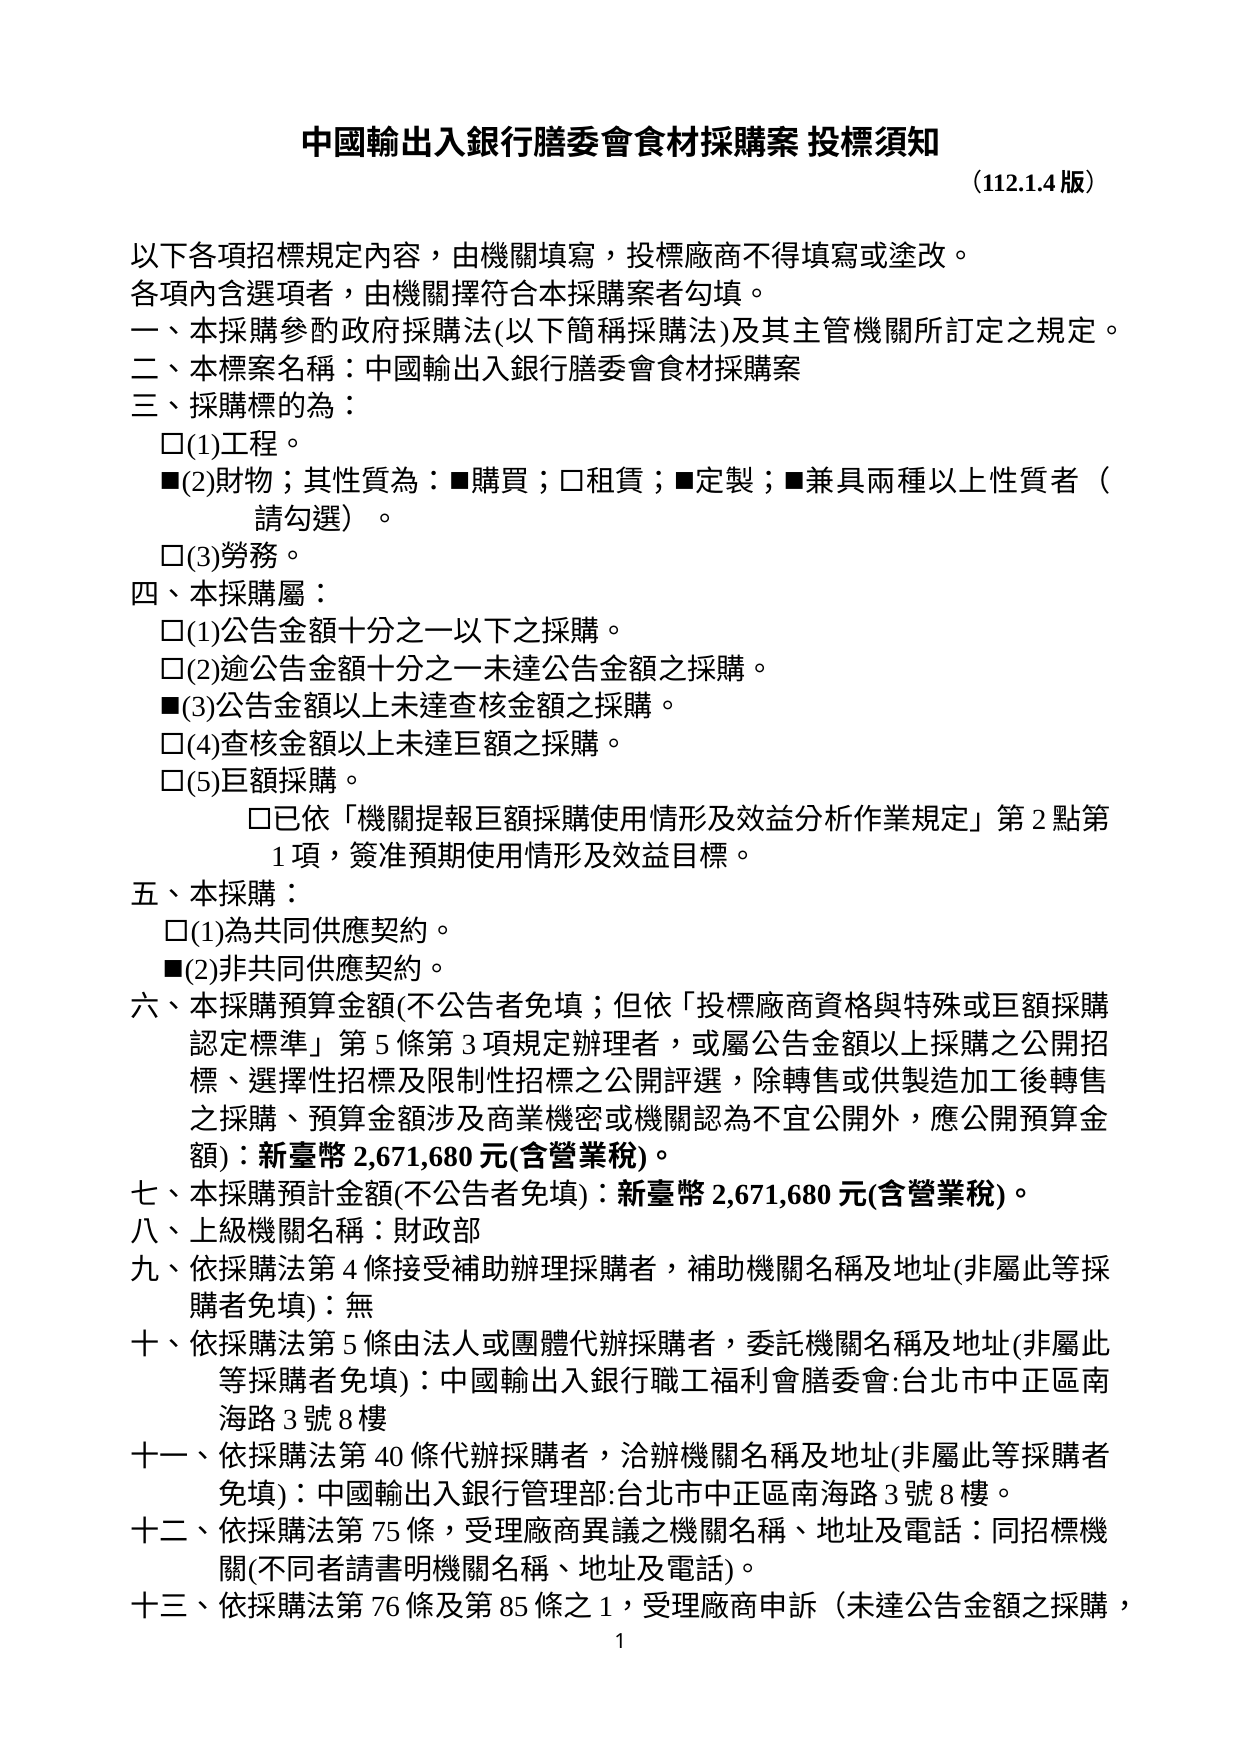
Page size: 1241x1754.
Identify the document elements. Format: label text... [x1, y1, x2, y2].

text (3)公告金額以上未達查核金額之採購。 [130, 687, 1110, 724]
text (2)非共同供應契約。 [136, 949, 1110, 987]
list 上級機關名稱：財政部 [130, 1212, 1110, 1249]
text 以下各項招標規定內容，由機關填寫，投標廠商不得填寫或塗改。 [130, 237, 1110, 274]
text 各項內含選項者，由機關擇符合本採購案者勾填。 [130, 274, 1110, 312]
list 本採購預算金額(不公告者免填；但依「投標廠商資格與特殊或巨額採購認定標準」第5條第3項規定辦理者，或屬公告金額以上採購之公開招標、選擇性招標及限制性招標之公開評選，除轉售或供製造加工後轉售之採購、預算金額涉及商業機密或機關認為不宜公開外，應公開預算金額)：新臺幣2,671,680元(含營業稅)。 [130, 987, 1110, 1174]
list 本標案名稱：中國輸出入銀行膳委會食材採購案 [130, 349, 1110, 387]
text （112.1.4版） [130, 162, 1110, 199]
list 本採購： [130, 874, 1110, 912]
list 依採購法第75條，受理廠商異議之機關名稱、地址及電話：同招標機關(不同者請書明機關名稱、地址及電話)。 [130, 1512, 1110, 1587]
text (1)工程。 [130, 424, 1110, 462]
list 依採購法第76條及第85條之1，受理廠商申訴（未達公告金額之採購，除屬採購法第31條規定不予發還或追繳押標金之爭議者外，不適用申訴制度）或履約爭議調解(無金額限制)之採購申訴審議委員會名稱、地址及電話：行政院公共工程委員會採購申訴審議委員會;地址:台北市信義區松仁路3號9樓;電話:02-87897530;傳真:02-87897514。 [130, 1587, 1110, 1624]
list 本採購參酌政府採購法(以下簡稱採購法)及其主管機關所訂定之規定。 [130, 312, 1110, 349]
list 依採購法第40條代辦採購者，洽辦機關名稱及地址(非屬此等採購者免填)：中國輸出入銀行管理部:台北市中正區南海路3號8樓。 [130, 1437, 1110, 1512]
text (2)財物；其性質為：購買；租賃；定製；兼具兩種以上性質者（請勾選）。 [130, 462, 1110, 537]
text (1)公告金額十分之一以下之採購。 [130, 612, 1110, 649]
list 依採購法第4條接受補助辦理採購者，補助機關名稱及地址(非屬此等採購者免填)：無 [130, 1249, 1110, 1324]
text (3)勞務。 [130, 537, 1110, 574]
text 中國輸出入銀行膳委會食材採購案 投標須知 [130, 124, 1110, 162]
list 採購標的為： [130, 387, 1110, 424]
text (5)巨額採購。 [130, 762, 1110, 799]
list 依採購法第5條由法人或團體代辦採購者，委託機關名稱及地址(非屬此等採購者免填)：中國輸出入銀行職工福利會膳委會:台北市中正區南海路3號8樓 [130, 1324, 1110, 1437]
list 本採購預計金額(不公告者免填)：新臺幣2,671,680元(含營業稅)。 [130, 1174, 1110, 1212]
text 已依「機關提報巨額採購使用情形及效益分析作業規定」第2點第1項，簽准預期使用情形及效益目標。 [246, 799, 1110, 874]
text (4)查核金額以上未達巨額之採購。 [130, 724, 1110, 762]
text (1)為共同供應契約。 [141, 912, 1110, 949]
list 本採購屬： [130, 574, 1110, 612]
text (2)逾公告金額十分之一未達公告金額之採購。 [130, 649, 1110, 687]
